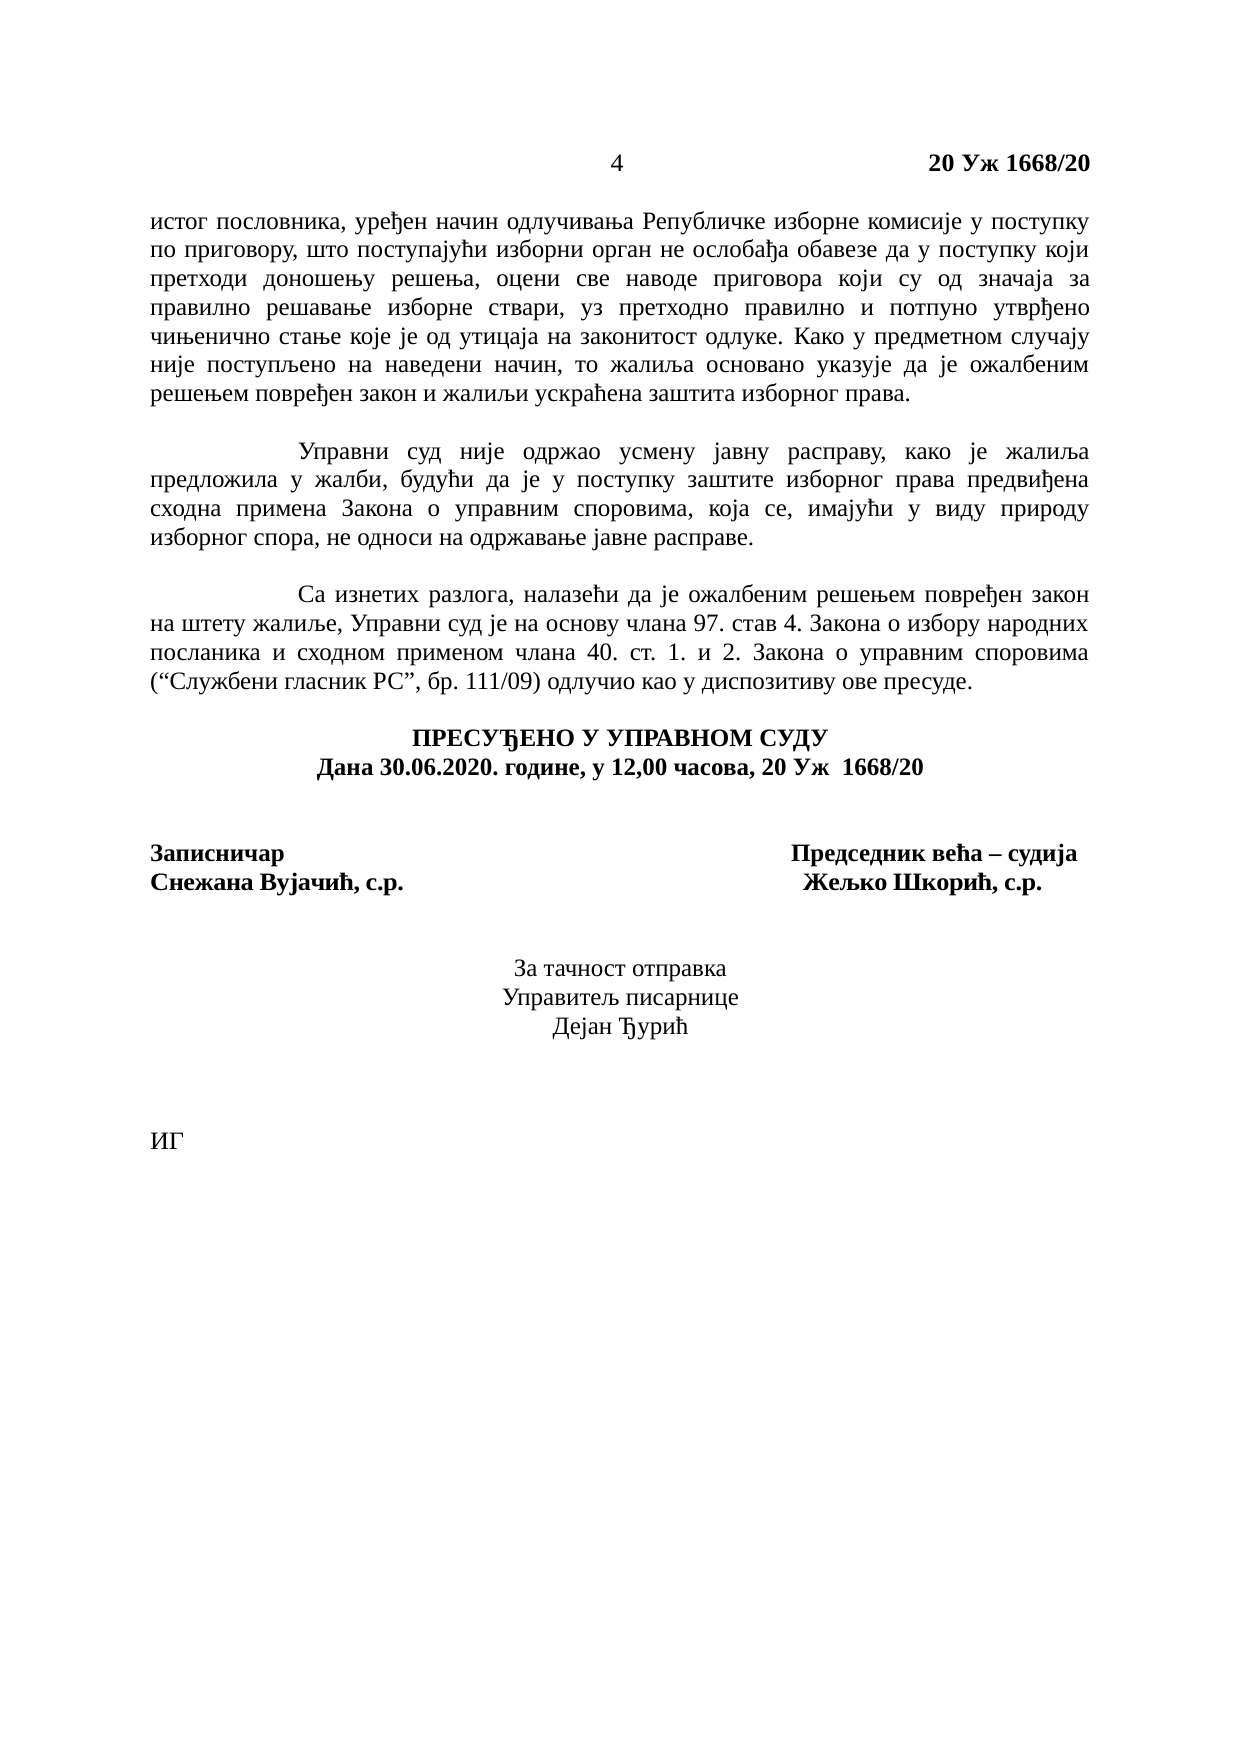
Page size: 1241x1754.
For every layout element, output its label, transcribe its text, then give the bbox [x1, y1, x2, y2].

text ИГ [150, 1126, 1090, 1154]
text Снежана Вујачић, с.р. Жељко Шкорић, с.р. [150, 867, 1090, 896]
text Дејан Ђурић [150, 1011, 1090, 1039]
text Дана 30.06.2020. године, у 12,00 часова, 20 Уж 1668/20 [150, 752, 1090, 781]
text ПРЕСУЂЕНО У УПРАВНОМ СУДУ [150, 723, 1090, 752]
text истог пословника, уређен начин одлучивања Републичке изборне комисије у поступку по приговору, што поступајући изборни орган не ослобађа обавезе да у поступку који претходи доношењу решења, оцени све наводе приговора који су од значаја за правилно решавање изборне ствари, уз претходно правилно и потпуно утврђено чињенично стање које је од утицаја на законитост одлуке. Како у предметном случају није поступљено на наведени начин, то жалиља основано указује да је ожалбеним решењем повређен закон и жалиљи ускраћена заштита изборног права. [150, 206, 1090, 407]
text За тачност отправка [150, 953, 1090, 982]
text Са изнетих разлога, налазећи да је ожалбеним решењем повређен закон на штету жалиље, Управни суд је на основу члана 97. став 4. Закона о избору народних посланика и сходном применом члана 40. ст. 1. и 2. Закона о управним споровима (“Службени гласник РС”, бр. 111/09) одлучио као у диспозитиву ове пресуде. [150, 579, 1090, 694]
text Управни суд није одржао усмену јавну расправу, како је жалиља предложила у жалби, будући да је у поступку заштите изборног права предвиђена сходна примена Закона о управним споровима, која се, имајући у виду природу изборног спора, не односи на одржавање јавне расправе. [150, 436, 1090, 551]
text Записничар Председник већа – судија [150, 838, 1090, 867]
text Управитељ писарнице [150, 982, 1090, 1011]
